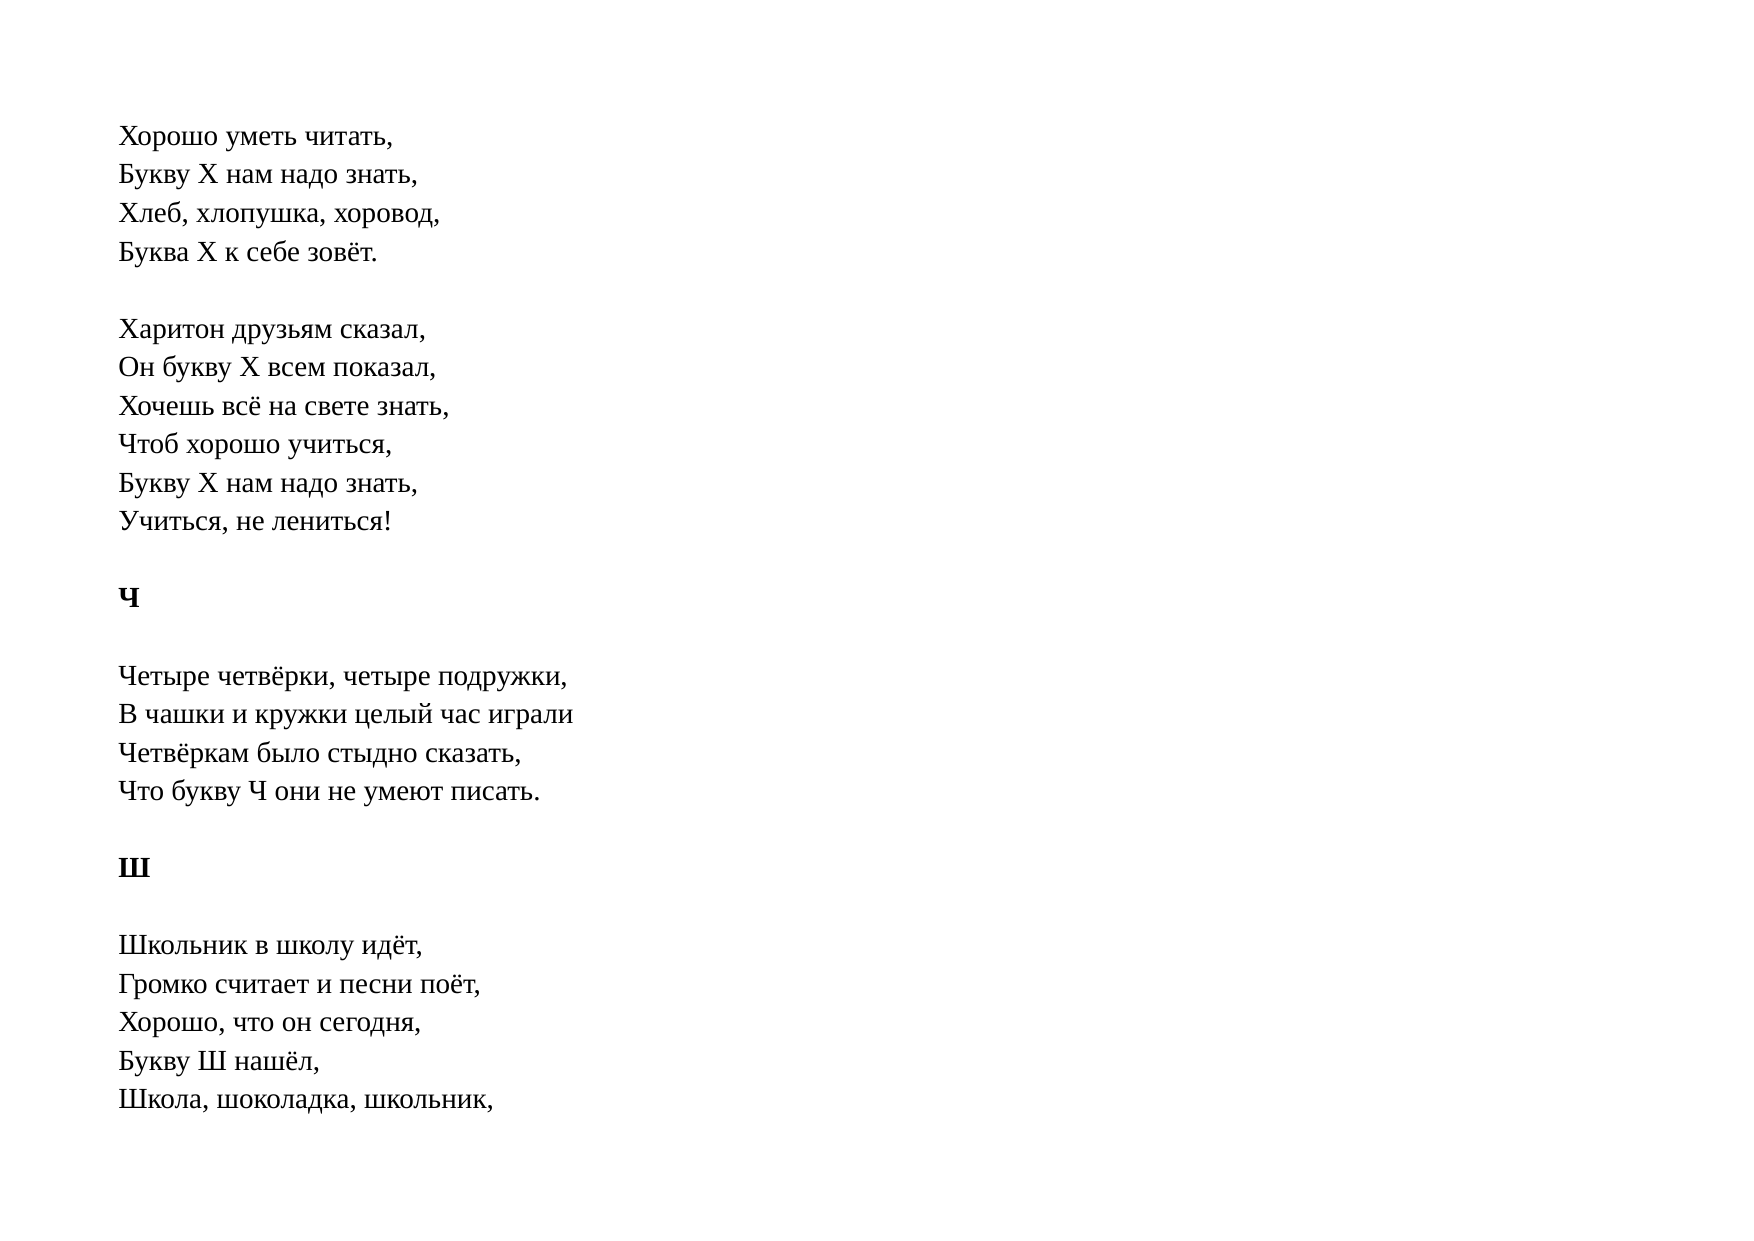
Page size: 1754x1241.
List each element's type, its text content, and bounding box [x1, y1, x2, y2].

text Хорошо уметь читать, Букву Х нам надо знать, Хлеб, хлопушка, хоровод, Буква Х к себе зовёт. Харитон друзьям сказал, Он букву Х всем показал, Хочешь всё на свете знать, Чтоб хорошо учиться, Букву Х нам надо знать, Учиться, не лениться! Ч Четыре четвёрки, четыре подружки, В чашки и кружки целый час играли Четвёркам было стыдно сказать, Что букву Ч они не умеют писать. Ш Школьник в школу идёт, Громко считает и песни поёт, Хорошо, что он сегодня, Букву Ш нашёл, Школа, шоколадка, школьник, [118, 118, 1636, 1115]
